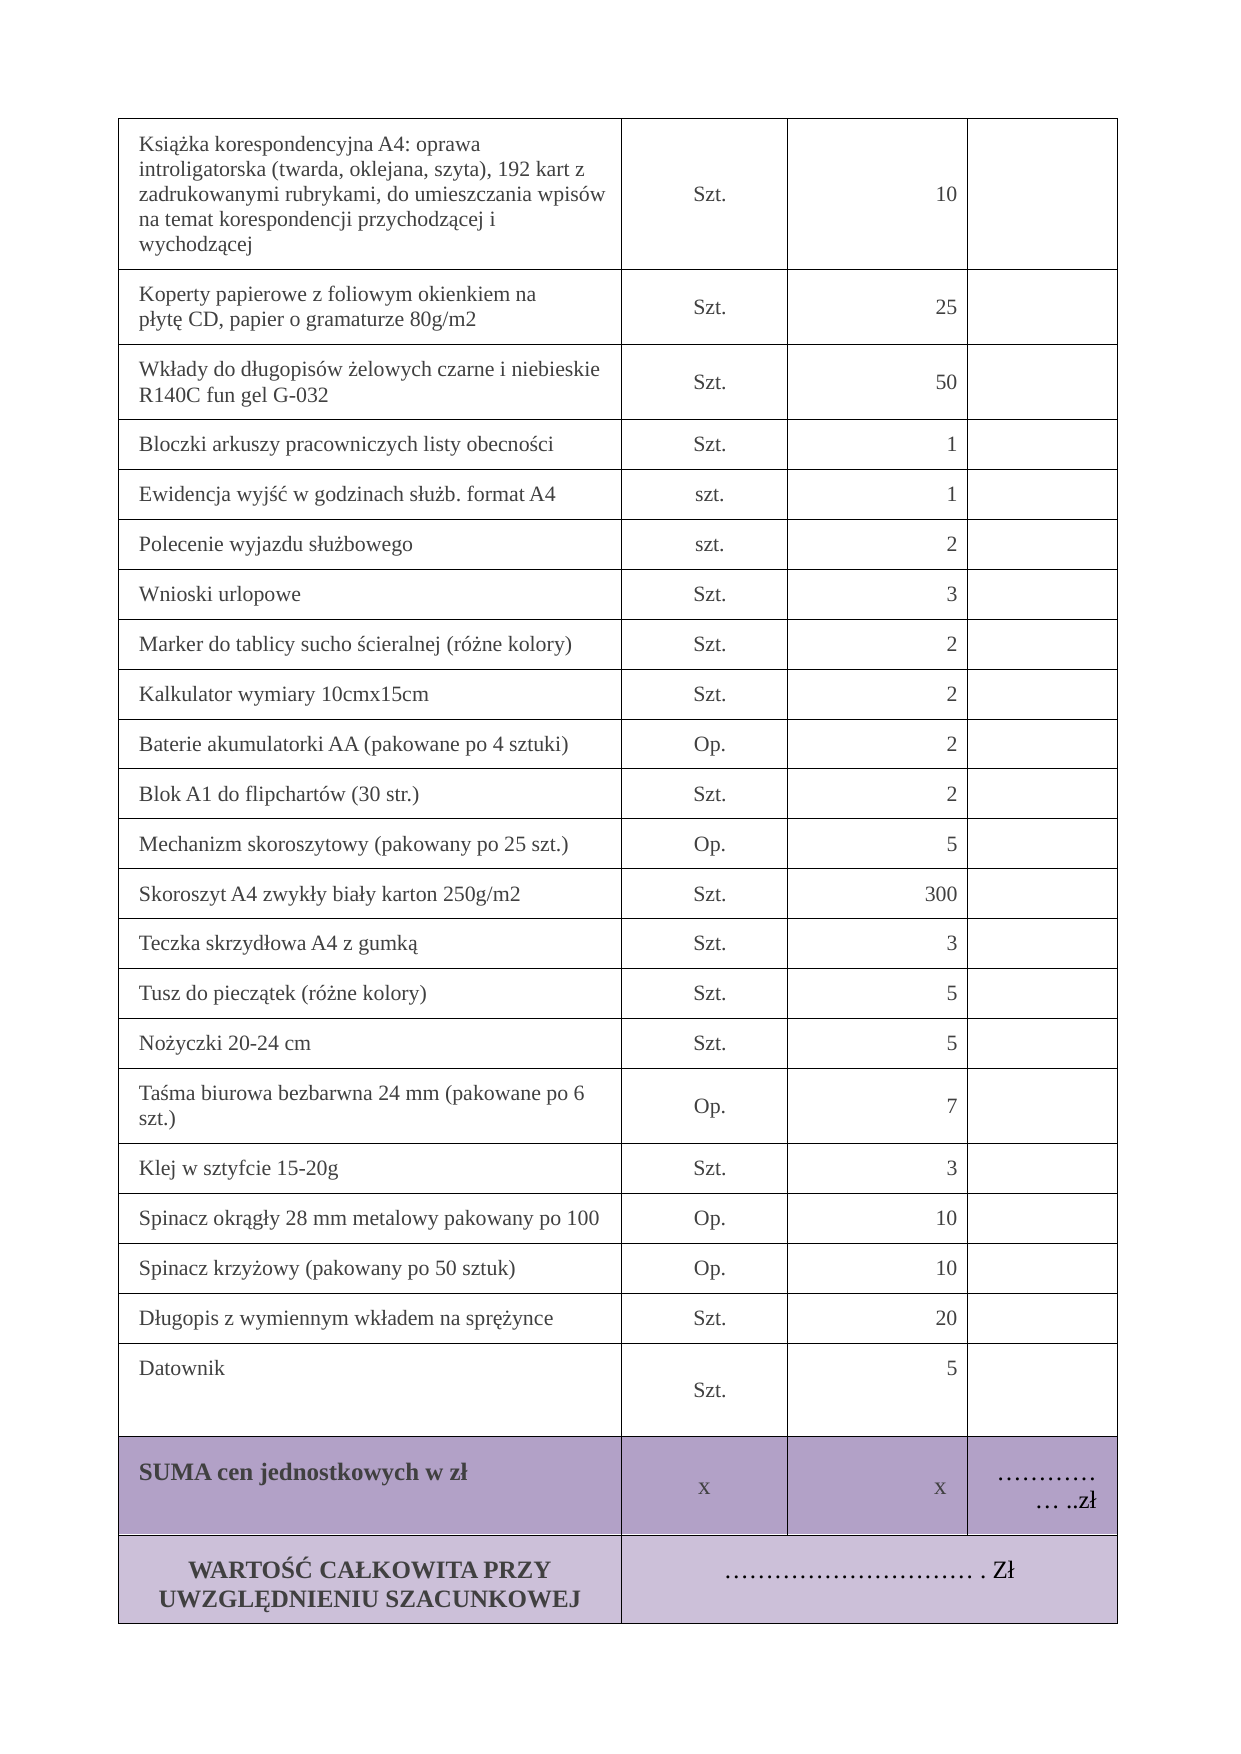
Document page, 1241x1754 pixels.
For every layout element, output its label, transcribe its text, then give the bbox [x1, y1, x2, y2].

table_cell [968, 670, 1117, 718]
table_cell 2 [788, 520, 967, 569]
table_cell 10 [788, 119, 967, 269]
table_cell Spinacz okrągły 28 mm metalowy pakowany po 100 [119, 1194, 621, 1243]
table_cell x [788, 1437, 967, 1534]
table_cell [968, 819, 1117, 868]
table_cell Nożyczki 20-24 cm [119, 1019, 621, 1068]
table_cell Szt. [622, 769, 787, 818]
table_cell Taśma biurowa bezbarwna 24 mm (pakowane po 6 szt.) [119, 1069, 621, 1143]
table_cell 3 [788, 1144, 967, 1193]
table_cell x [622, 1437, 787, 1534]
table_cell 300 [788, 869, 967, 918]
table_cell Marker do tablicy sucho ścieralnej (różne kolory) [119, 620, 621, 668]
table_cell Op. [622, 1244, 787, 1292]
table_cell [968, 1144, 1117, 1193]
table_cell [968, 345, 1117, 419]
table_cell 7 [788, 1069, 967, 1143]
table_cell Op. [622, 819, 787, 868]
table_cell Skoroszyt A4 zwykły biały karton 250g/m2 [119, 869, 621, 918]
table_cell Blok A1 do flipchartów (30 str.) [119, 769, 621, 818]
table_cell Szt. [622, 919, 787, 968]
table_cell ………………………… . Zł [622, 1536, 1117, 1623]
table_cell Szt. [622, 969, 787, 1018]
table_cell Op. [622, 720, 787, 768]
table_cell Datownik [119, 1344, 621, 1436]
table_cell [968, 969, 1117, 1018]
table_cell 3 [788, 919, 967, 968]
table_cell Polecenie wyjazdu służbowego [119, 520, 621, 569]
table_cell Szt. [622, 570, 787, 619]
table_cell [968, 570, 1117, 619]
table_cell Szt. [622, 270, 787, 344]
table_cell 10 [788, 1194, 967, 1243]
table_cell Wkłady do długopisów żelowych czarne i niebieskie R140C fun gel G-032 [119, 345, 621, 419]
table_cell 5 [788, 1344, 967, 1436]
table_cell Teczka skrzydłowa A4 z gumką [119, 919, 621, 968]
table_cell [968, 1069, 1117, 1143]
table_cell [968, 620, 1117, 668]
table_cell 5 [788, 819, 967, 868]
table_cell 1 [788, 420, 967, 469]
table_cell Szt. [622, 869, 787, 918]
table_cell szt. [622, 470, 787, 519]
table_cell Tusz do pieczątek (różne kolory) [119, 969, 621, 1018]
table_cell Szt. [622, 1019, 787, 1068]
table_cell [968, 1294, 1117, 1342]
table_cell Koperty papierowe z foliowym okienkiem na płytę CD, papier o gramaturze 80g/m2 [119, 270, 621, 344]
table_cell [968, 769, 1117, 818]
table_cell Szt. [622, 620, 787, 668]
table_cell 5 [788, 969, 967, 1018]
table_cell …………… ..zł [968, 1437, 1117, 1534]
table_cell 2 [788, 769, 967, 818]
table_cell Szt. [622, 1294, 787, 1342]
table_cell 25 [788, 270, 967, 344]
table_cell Spinacz krzyżowy (pakowany po 50 sztuk) [119, 1244, 621, 1292]
table_cell [968, 1019, 1117, 1068]
table_cell Op. [622, 1194, 787, 1243]
table_cell 10 [788, 1244, 967, 1292]
table_cell Mechanizm skoroszytowy (pakowany po 25 szt.) [119, 819, 621, 868]
table_cell [968, 420, 1117, 469]
table_cell Książka korespondencyjna A4: oprawa introligatorska (twarda, oklejana, szyta), 192 kart z zadrukowanymi rubrykami, do umieszczania wpisów na temat korespondencji przychodzącej i wychodzącej [119, 119, 621, 269]
table_cell Wnioski urlopowe [119, 570, 621, 619]
table_cell [968, 470, 1117, 519]
table_cell 5 [788, 1019, 967, 1068]
table_cell 1 [788, 470, 967, 519]
table_cell Szt. [622, 1144, 787, 1193]
table_cell Klej w sztyfcie 15-20g [119, 1144, 621, 1193]
table_cell Szt. [622, 119, 787, 269]
table_cell [968, 1344, 1117, 1436]
table_cell 20 [788, 1294, 967, 1342]
table_cell Szt. [622, 420, 787, 469]
table_cell [968, 119, 1117, 269]
table_cell [968, 520, 1117, 569]
table_cell 50 [788, 345, 967, 419]
table_cell 2 [788, 620, 967, 668]
table_cell [968, 1194, 1117, 1243]
table_cell Bloczki arkuszy pracowniczych listy obecności [119, 420, 621, 469]
table_cell Szt. [622, 1344, 787, 1436]
table_cell [968, 919, 1117, 968]
table_cell 2 [788, 720, 967, 768]
table_cell Szt. [622, 345, 787, 419]
table_cell [968, 270, 1117, 344]
table_cell Op. [622, 1069, 787, 1143]
table_cell Ewidencja wyjść w godzinach służb. format A4 [119, 470, 621, 519]
table_cell 3 [788, 570, 967, 619]
table_cell Kalkulator wymiary 10cmx15cm [119, 670, 621, 718]
table_cell Baterie akumulatorki AA (pakowane po 4 sztuki) [119, 720, 621, 768]
table_cell [968, 869, 1117, 918]
table_cell szt. [622, 520, 787, 569]
table_cell SUMA cen jednostkowych w zł [119, 1437, 621, 1534]
table_cell [968, 1244, 1117, 1292]
table_cell [968, 720, 1117, 768]
table_cell Szt. [622, 670, 787, 718]
table_cell 2 [788, 670, 967, 718]
table_cell Długopis z wymiennym wkładem na sprężynce [119, 1294, 621, 1342]
table_cell WARTOŚĆ CAŁKOWITA PRZY UWZGLĘDNIENIU SZACUNKOWEJ [119, 1536, 621, 1623]
